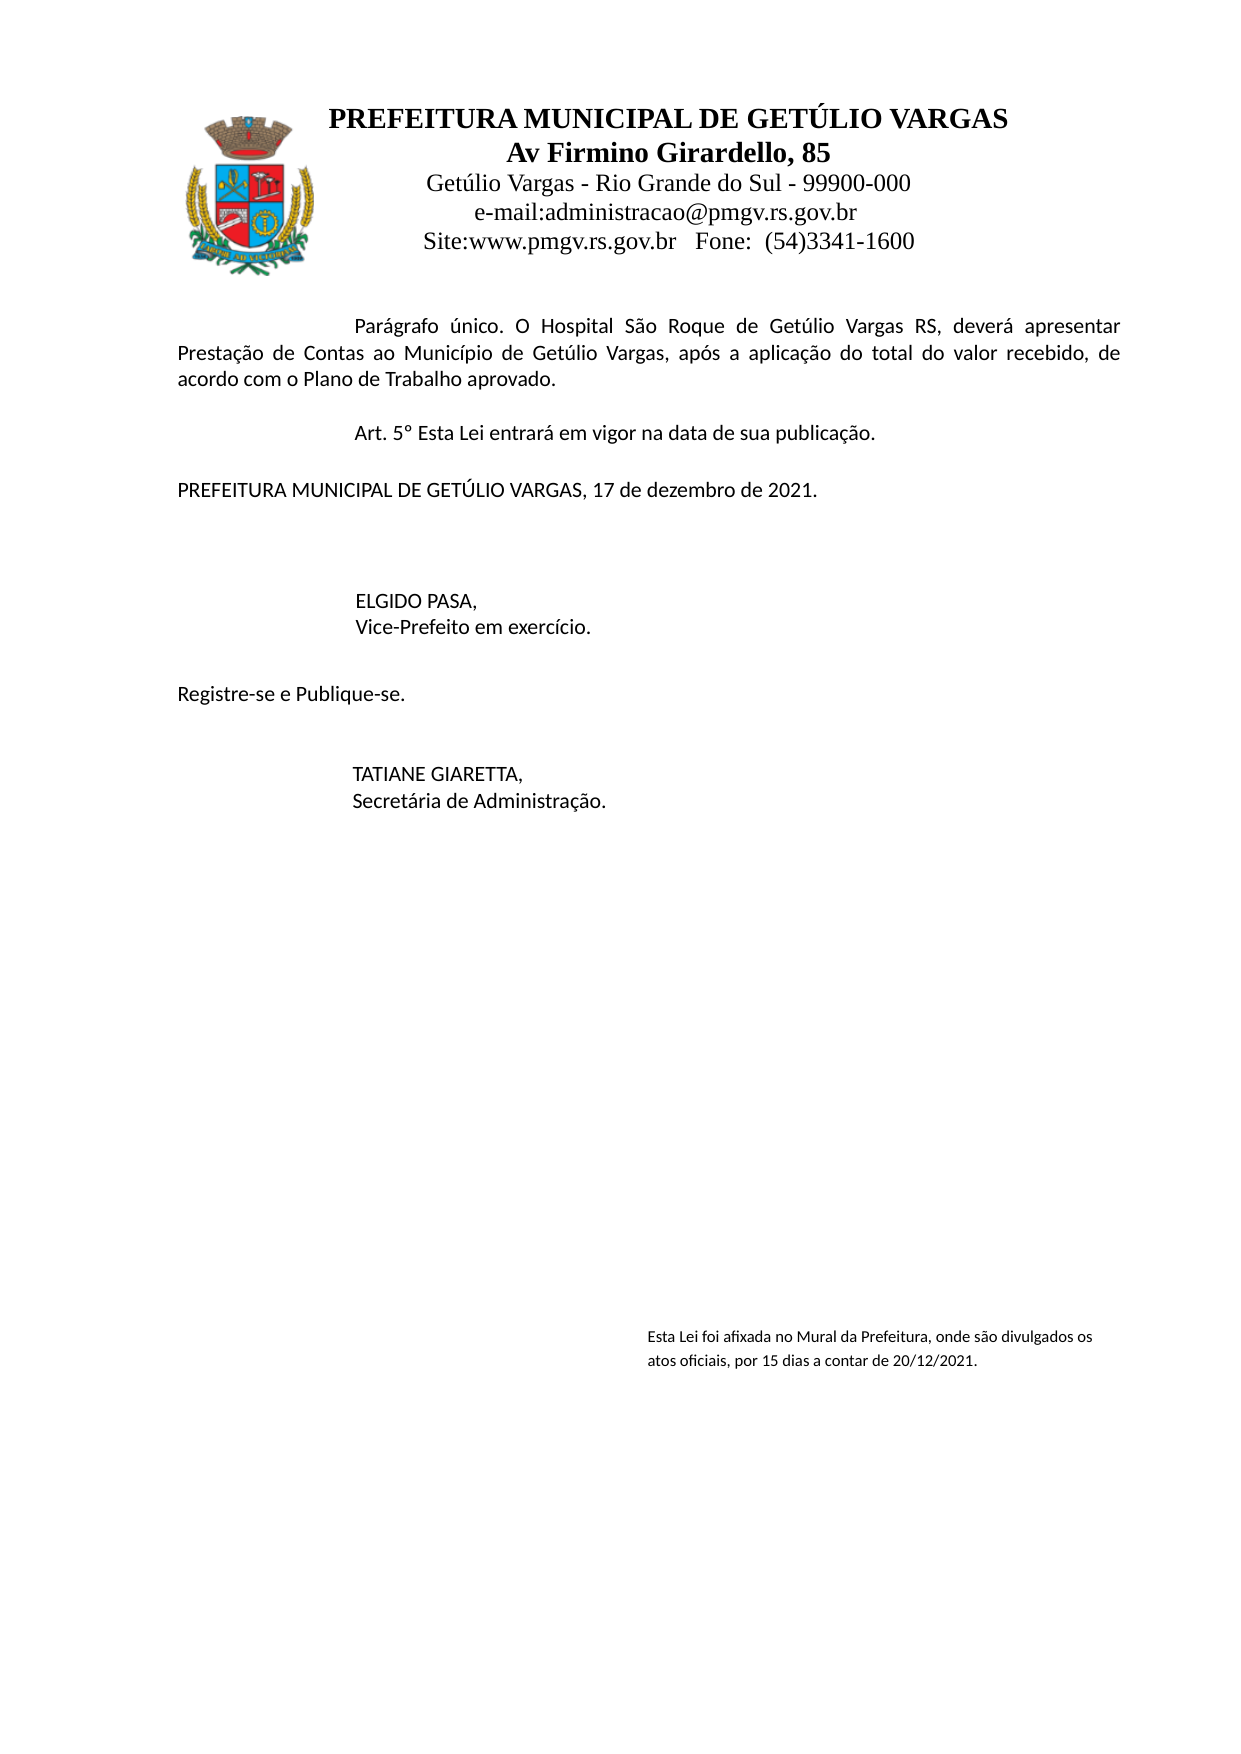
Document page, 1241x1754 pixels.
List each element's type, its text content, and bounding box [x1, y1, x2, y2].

text Esta Lei foi afixada no Mural da Prefeitura, onde são divulgados os atos oficiais, por 15 dias a contar de 20/12/2021. [647, 1327, 1122, 1370]
text Vice-Prefeito em exercício. [352, 613, 1004, 640]
text ELGIDO PASA, [352, 587, 1004, 613]
text TATIANE GIARETTA, [352, 760, 1004, 787]
text Art. 5º Esta Lei entrará em vigor na data de sua publicação. [177, 419, 1122, 446]
text Secretária de Administração. [352, 787, 1004, 813]
text PREFEITURA MUNICIPAL DE GETÚLIO VARGAS, 17 de dezembro de 2021. [177, 476, 1004, 503]
text Registre-se e Publique-se. [177, 680, 1004, 707]
text Parágrafo único. O Hospital São Roque de Getúlio Vargas RS, deverá apresentar Prestação de Contas ao Município de Getúlio Vargas, após a aplicação do total do valor recebido, de acordo com o Plano de Trabalho aprovado. [177, 312, 1122, 392]
